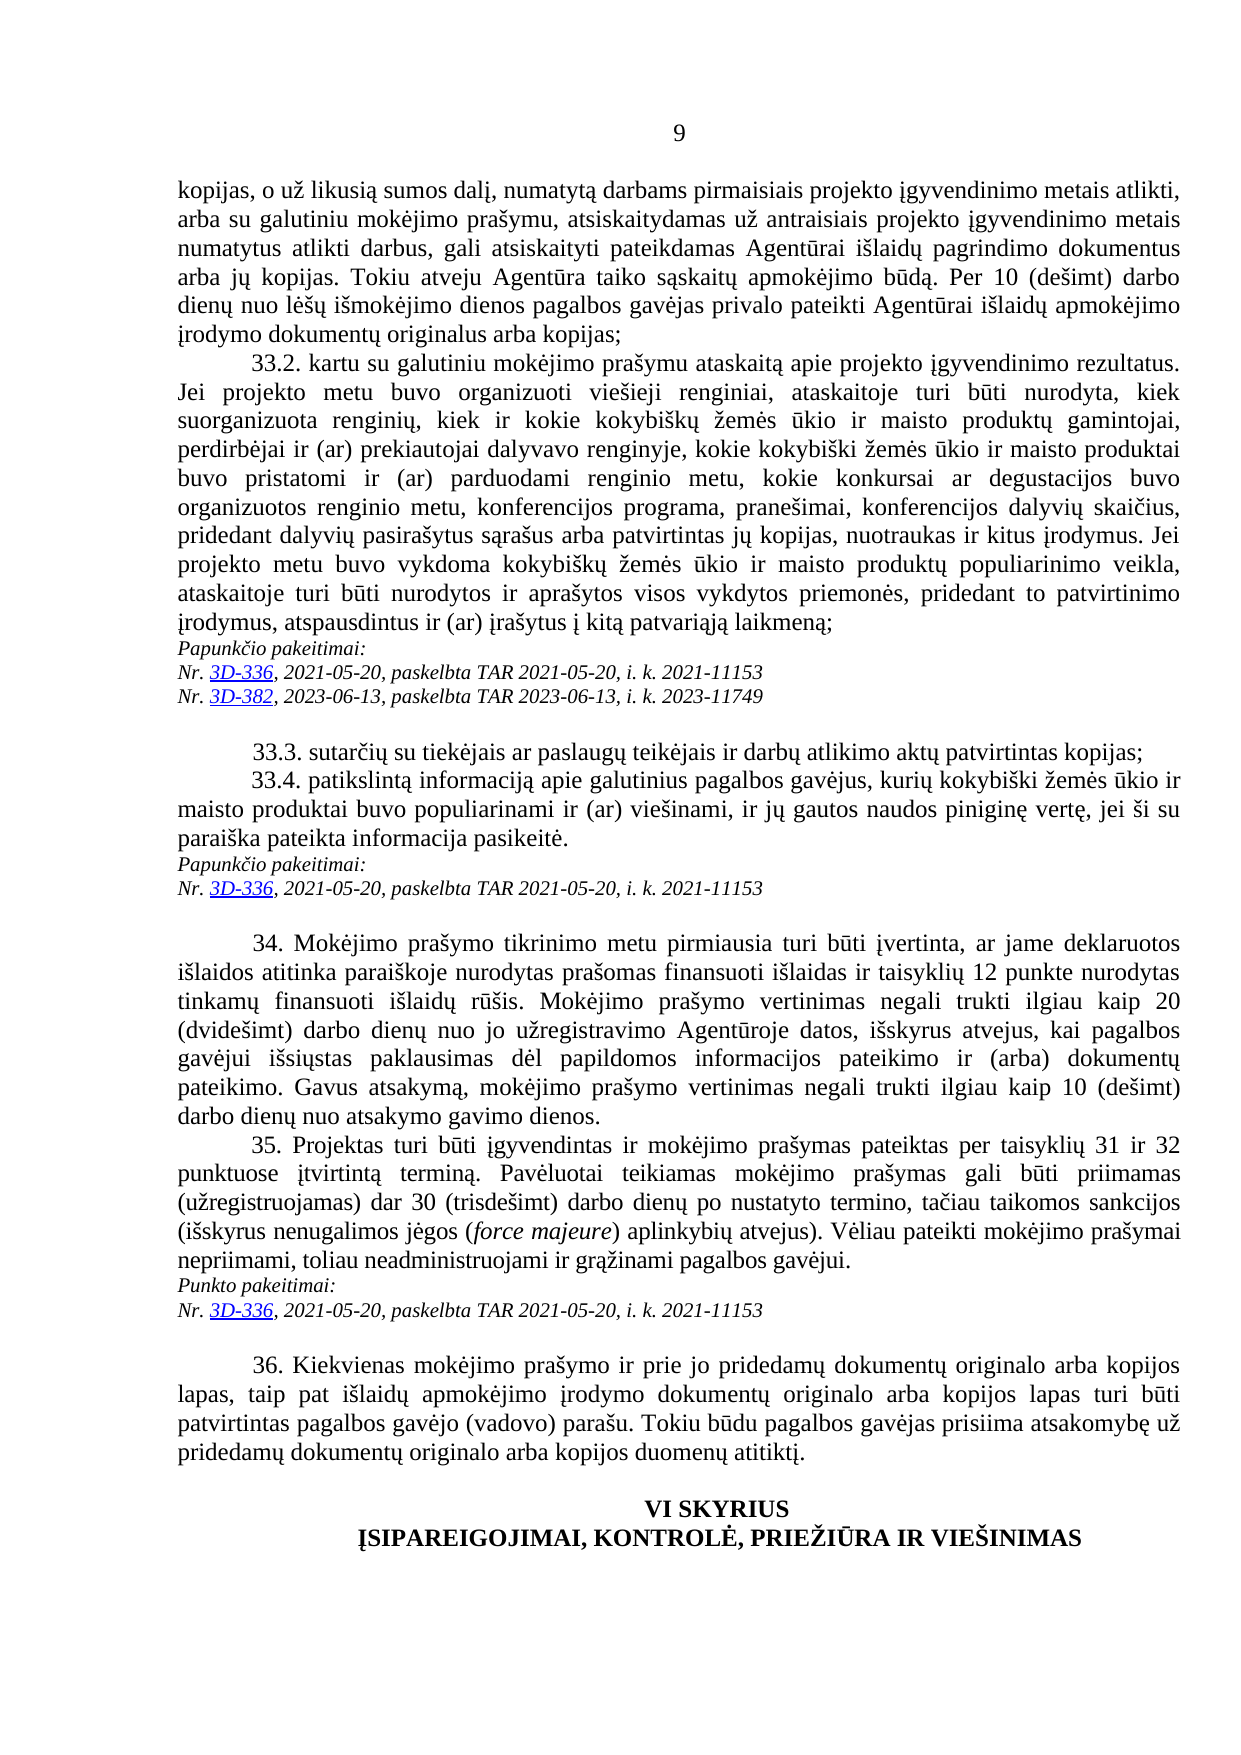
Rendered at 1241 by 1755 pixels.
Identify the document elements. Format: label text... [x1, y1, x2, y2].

text Papunkčio pakeitimai: [177, 636, 1181, 660]
text Nr. 3D-336, 2021-05-20, paskelbta TAR 2021-05-20, i. k. 2021-11153 [177, 1297, 1181, 1322]
text Nr. 3D-336, 2021-05-20, paskelbta TAR 2021-05-20, i. k. 2021-11153 [177, 876, 1181, 900]
text Punkto pakeitimai: [177, 1273, 1181, 1297]
text 36. Kiekvienas mokėjimo prašymo ir prie jo pridedamų dokumentų originalo arba kopijos lapas, taip pat išlaidų apmokėjimo įrodymo dokumentų originalo arba kopijos lapas turi būti patvirtintas pagalbos gavėjo (vadovo) parašu. Tokiu būdu pagalbos gavėjas prisiima atsakomybę už pridedamų dokumentų originalo arba kopijos duomenų atitiktį. [177, 1350, 1181, 1465]
text ĮSIPAREIGOJIMAI, KONTROLĖ, PRIEŽIŪRA IR VIEŠINIMAS [177, 1523, 1181, 1552]
text kopijas, o už likusią sumos dalį, numatytą darbams pirmaisiais projekto įgyvendinimo metais atlikti, arba su galutiniu mokėjimo prašymu, atsiskaitydamas už antraisiais projekto įgyvendinimo metais numatytus atlikti darbus, gali atsiskaityti pateikdamas Agentūrai išlaidų pagrindimo dokumentus arba jų kopijas. Tokiu atveju Agentūra taiko sąskaitų apmokėjimo būdą. Per 10 (dešimt) darbo dienų nuo lėšų išmokėjimo dienos pagalbos gavėjas privalo pateikti Agentūrai išlaidų apmokėjimo įrodymo dokumentų originalus arba kopijas; [177, 176, 1181, 348]
text 34. Mokėjimo prašymo tikrinimo metu pirmiausia turi būti įvertinta, ar jame deklaruotos išlaidos atitinka paraiškoje nurodytas prašomas finansuoti išlaidas ir taisyklių 12 punkte nurodytas tinkamų finansuoti išlaidų rūšis. Mokėjimo prašymo vertinimas negali trukti ilgiau kaip 20 (dvidešimt) darbo dienų nuo jo užregistravimo Agentūroje datos, išskyrus atvejus, kai pagalbos gavėjui išsiųstas paklausimas dėl papildomos informacijos pateikimo ir (arba) dokumentų pateikimo. Gavus atsakymą, mokėjimo prašymo vertinimas negali trukti ilgiau kaip 10 (dešimt) darbo dienų nuo atsakymo gavimo dienos. [177, 928, 1181, 1130]
text 33.3. sutarčių su tiekėjais ar paslaugų teikėjais ir darbų atlikimo aktų patvirtintas kopijas; [177, 737, 1181, 765]
text Nr. 3D-382, 2023-06-13, paskelbta TAR 2023-06-13, i. k. 2023-11749 [177, 684, 1181, 708]
text 33.4. patikslintą informaciją apie galutinius pagalbos gavėjus, kurių kokybiški žemės ūkio ir maisto produktai buvo populiarinami ir (ar) viešinami, ir jų gautos naudos piniginę vertę, jei ši su paraiška pateikta informacija pasikeitė. [177, 765, 1181, 852]
text VI SKYRIUS [177, 1494, 1181, 1523]
text Papunkčio pakeitimai: [177, 852, 1181, 876]
text Nr. 3D-336, 2021-05-20, paskelbta TAR 2021-05-20, i. k. 2021-11153 [177, 660, 1181, 684]
text 33.2. kartu su galutiniu mokėjimo prašymu ataskaitą apie projekto įgyvendinimo rezultatus. Jei projekto metu buvo organizuoti viešieji renginiai, ataskaitoje turi būti nurodyta, kiek suorganizuota renginių, kiek ir kokie kokybiškų žemės ūkio ir maisto produktų gamintojai, perdirbėjai ir (ar) prekiautojai dalyvavo renginyje, kokie kokybiški žemės ūkio ir maisto produktai buvo pristatomi ir (ar) parduodami renginio metu, kokie konkursai ar degustacijos buvo organizuotos renginio metu, konferencijos programa, pranešimai, konferencijos dalyvių skaičius, pridedant dalyvių pasirašytus sąrašus arba patvirtintas jų kopijas, nuotraukas ir kitus įrodymus. Jei projekto metu buvo vykdoma kokybiškų žemės ūkio ir maisto produktų populiarinimo veikla, ataskaitoje turi būti nurodytos ir aprašytos visos vykdytos priemonės, pridedant to patvirtinimo įrodymus, atspausdintus ir (ar) įrašytus į kitą patvariąją laikmeną; [177, 348, 1181, 636]
text 35. Projektas turi būti įgyvendintas ir mokėjimo prašymas pateiktas per taisyklių 31 ir 32 punktuose įtvirtintą terminą. Pavėluotai teikiamas mokėjimo prašymas gali būti priimamas (užregistruojamas) dar 30 (trisdešimt) darbo dienų po nustatyto termino, tačiau taikomos sankcijos (išskyrus nenugalimos jėgos (force majeure) aplinkybių atvejus). Vėliau pateikti mokėjimo prašymai nepriimami, toliau neadministruojami ir grąžinami pagalbos gavėjui. [177, 1130, 1181, 1273]
